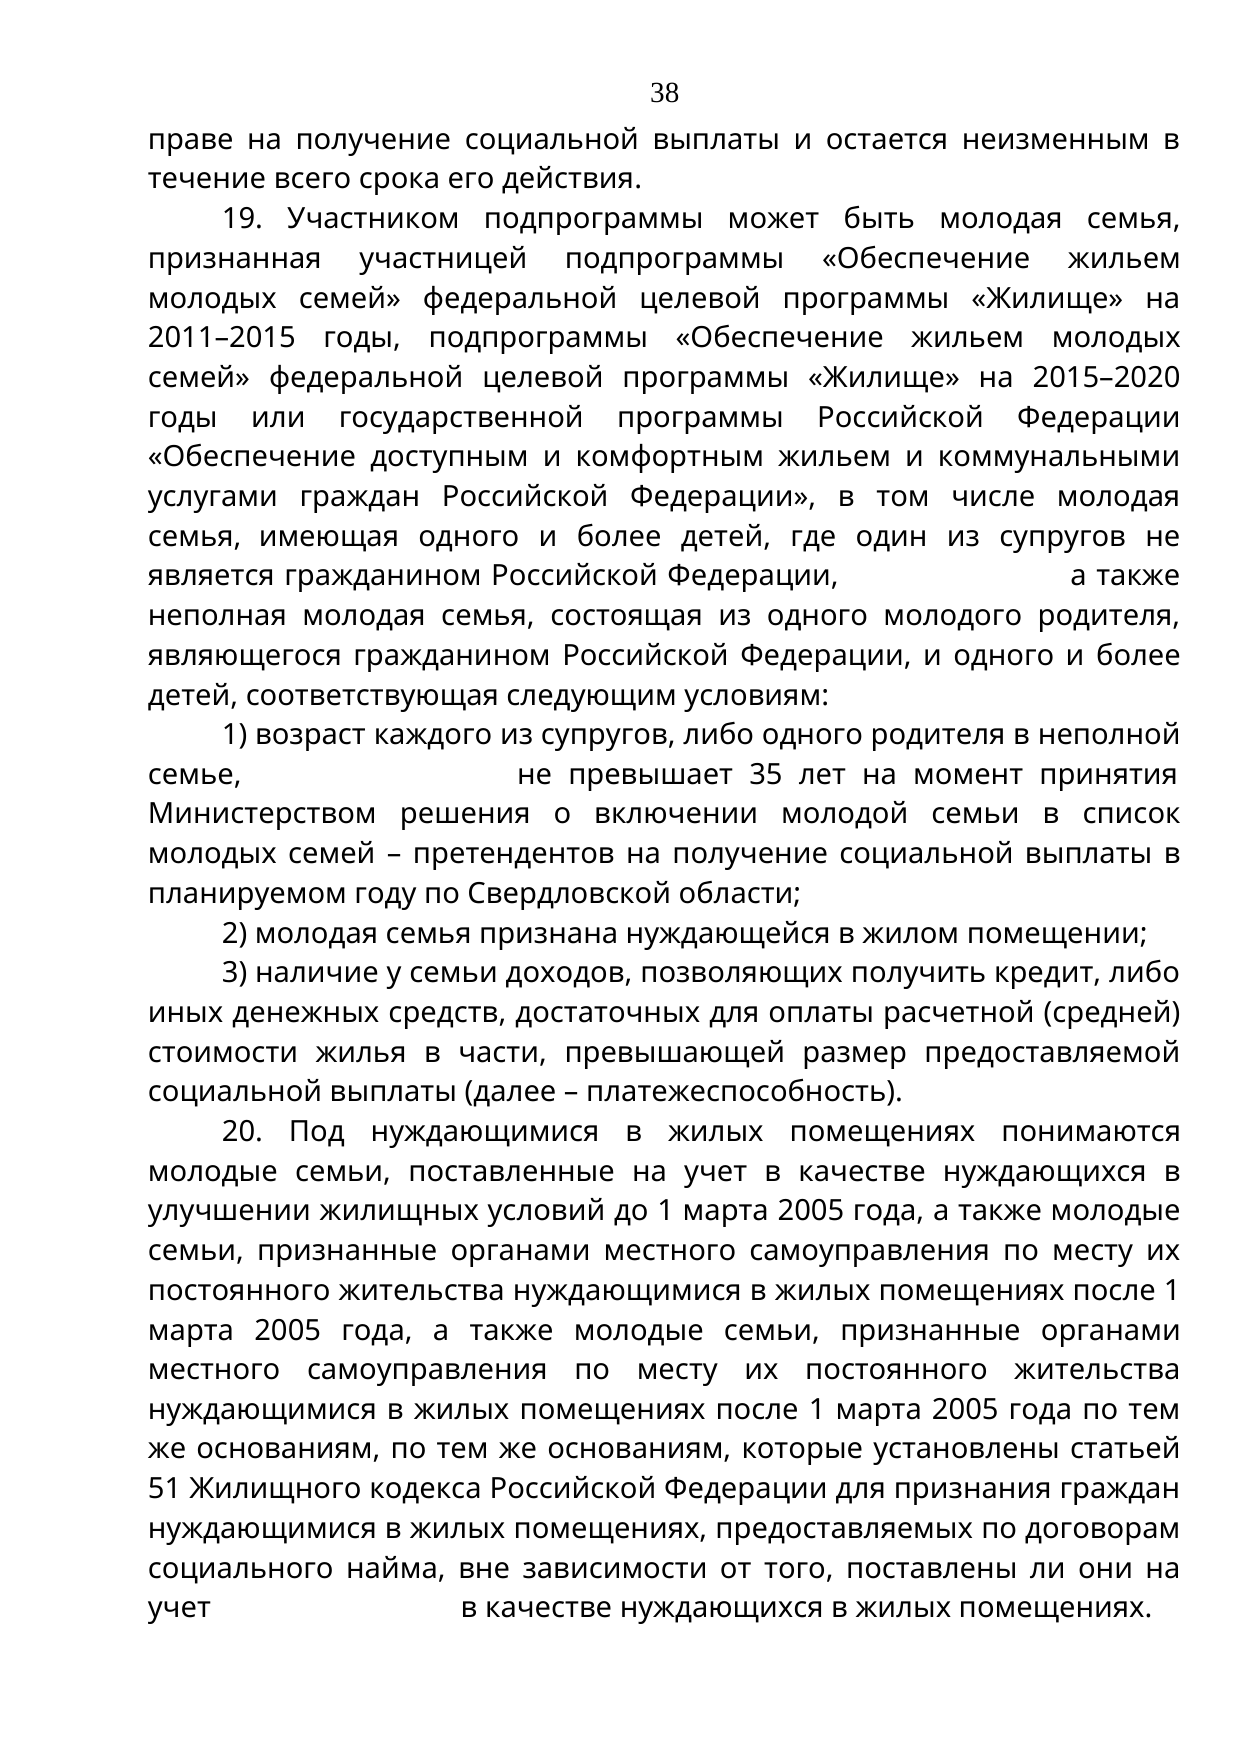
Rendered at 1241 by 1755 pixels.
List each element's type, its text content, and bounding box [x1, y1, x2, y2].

text 3) наличие у семьи доходов, позволяющих получить кредит, либо иных денежных средств, достаточных для оплаты расчетной (средней) стоимости жилья в части, превышающей размер предоставляемой социальной выплаты (далее – платежеспособность). [148, 952, 1181, 1110]
text 2) молодая семья признана нуждающейся в жилом помещении; [148, 912, 1181, 952]
text праве на получение социальной выплаты и остается неизменным в течение всего срока его действия. [148, 118, 1181, 197]
text 20. Под нуждающимися в жилых помещениях понимаются молодые семьи, поставленные на учет в качестве нуждающихся в улучшении жилищных условий до 1 марта 2005 года, а также молодые семьи, признанные органами местного самоуправления по месту их постоянного жительства нуждающимися в жилых помещениях после 1 марта 2005 года, а также молодые семьи, признанные органами местного самоуправления по месту их постоянного жительства нуждающимися в жилых помещениях после 1 марта 2005 года по тем же основаниям, по тем же основаниям, которые установлены статьей 51 Жилищного кодекса Российской Федерации для признания граждан нуждающимися в жилых помещениях, предоставляемых по договорам социального найма, вне зависимости от того, поставлены ли они на учет в качестве нуждающихся в жилых помещениях. [148, 1110, 1181, 1626]
text 19. Участником подпрограммы может быть молодая семья, признанная участницей подпрограммы «Обеспечение жильем молодых семей» федеральной целевой программы «Жилище» на 2011–2015 годы, подпрограммы «Обеспечение жильем молодых семей» федеральной целевой программы «Жилище» на 2015–2020 годы или государственной программы Российской Федерации «Обеспечение доступным и комфортным жильем и коммунальными услугами граждан Российской Федерации», в том числе молодая семья, имеющая одного и более детей, где один из супругов не является гражданином Российской Федерации, а также неполная молодая семья, состоящая из одного молодого родителя, являющегося гражданином Российской Федерации, и одного и более детей, соответствующая следующим условиям: [148, 197, 1181, 713]
text 1) возраст каждого из супругов, либо одного родителя в неполной семье, не превышает 35 лет на момент принятия Министерством решения о включении молодой семьи в список молодых семей – претендентов на получение социальной выплаты в планируемом году по Свердловской области; [148, 713, 1181, 912]
